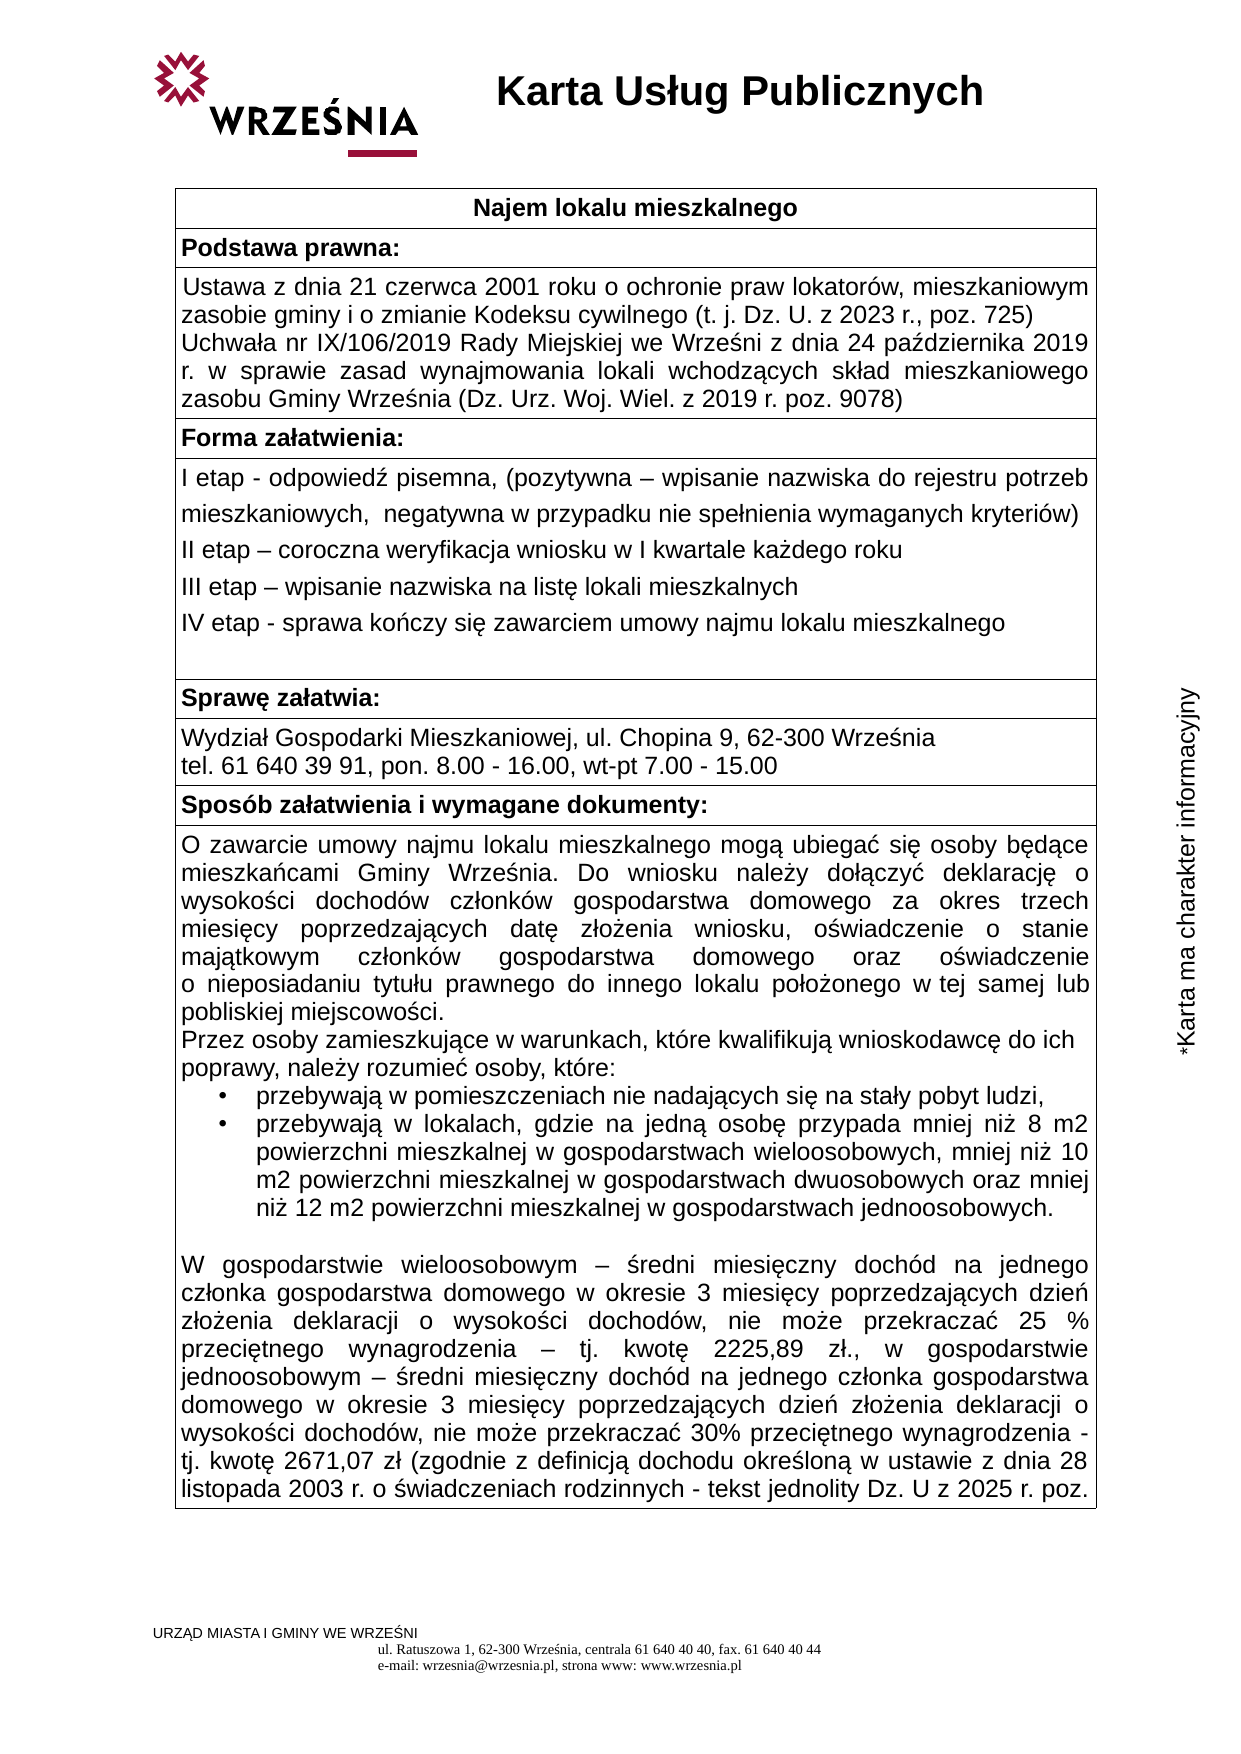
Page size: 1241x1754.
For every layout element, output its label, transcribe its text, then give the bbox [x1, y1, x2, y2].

table_cell Ustawa z dnia 21 czerwca 2001 roku o ochronie praw lokatorów, mieszkaniowym zasobie gminy i o zmianie Kodeksu cywilnego (t. j. Dz. U. z 2023 r., poz. 725) Uchwała nr IX/106/2019 Rady Miejskiej we Wrześni z dnia 24 października 2019 r. w sprawie zasad wynajmowania lokali wchodzących skład mieszkaniowego zasobu Gminy Września (Dz. Urz. Woj. Wiel. z 2019 r. poz. 9078) [176, 268, 1096, 418]
table_cell Wydział Gospodarki Mieszkaniowej, ul. Chopina 9, 62-300 Września tel. 61 640 39 91, pon. 8.00 - 16.00, wt-pt 7.00 - 15.00 [176, 719, 1096, 785]
table_cell Podstawa prawna: [176, 229, 1096, 267]
table_cell Sprawę załatwia: [176, 680, 1096, 718]
table_header Najem lokalu mieszkalnego [176, 189, 1096, 228]
table_cell Sposób załatwienia i wymagane dokumenty: [176, 786, 1096, 825]
table_cell Forma załatwienia: [176, 419, 1096, 458]
table_cell O zawarcie umowy najmu lokalu mieszkalnego mogą ubiegać się osoby będące mieszkańcami Gminy Września. Do wniosku należy dołączyć deklarację o wysokości dochodów członków gospodarstwa domowego za okres trzech miesięcy poprzedzających datę złożenia wniosku, oświadczenie o stanie majątkowym członków gospodarstwa domowego oraz oświadczenie o nieposiadaniu tytułu prawnego do innego lokalu położonego w tej samej lub pobliskiej miejscowości. Przez osoby zamieszkujące w warunkach, które kwalifikują wnioskodawcę do ich poprawy, należy rozumieć osoby, które: przebywają w pomieszczeniach nie nadających się na stały pobyt ludzi, przebywają w lokalach, gdzie na jedną osobę przypada mniej niż 8 m2 powierzchni mieszkalnej w gospodarstwach wieloosobowych, mniej niż 10 m2 powierzchni mieszkalnej w gospodarstwach dwuosobowych oraz mniej niż 12 m2 powierzchni mieszkalnej w gospodarstwach jednoosobowych. W gospodarstwie wieloosobowym – średni miesięczny dochód na jednego członka gospodarstwa domowego w okresie 3 miesięcy poprzedzających dzień złożenia deklaracji o wysokości dochodów, nie może przekraczać 25 % przeciętnego wynagrodzenia – tj. kwotę 2225,89 zł., w gospodarstwie jednoosobowym – średni miesięczny dochód na jednego członka gospodarstwa domowego w okresie 3 miesięcy poprzedzających dzień złożenia deklaracji o wysokości dochodów, nie może przekraczać 30% przeciętnego wynagrodzenia - tj. kwotę 2671,07 zł (zgodnie z definicją dochodu określoną w ustawie z dnia 28 listopada 2003 r. o świadczeniach rodzinnych - tekst jednolity Dz. U z 2025 r. poz. [176, 826, 1096, 1508]
table_cell I etap - odpowiedź pisemna, (pozytywna – wpisanie nazwiska do rejestru potrzeb mieszkaniowych, negatywna w przypadku nie spełnienia wymaganych kryteriów) II etap – coroczna weryfikacja wniosku w I kwartale każdego roku III etap – wpisanie nazwiska na listę lokali mieszkalnych IV etap - sprawa kończy się zawarciem umowy najmu lokalu mieszkalnego [176, 459, 1096, 678]
